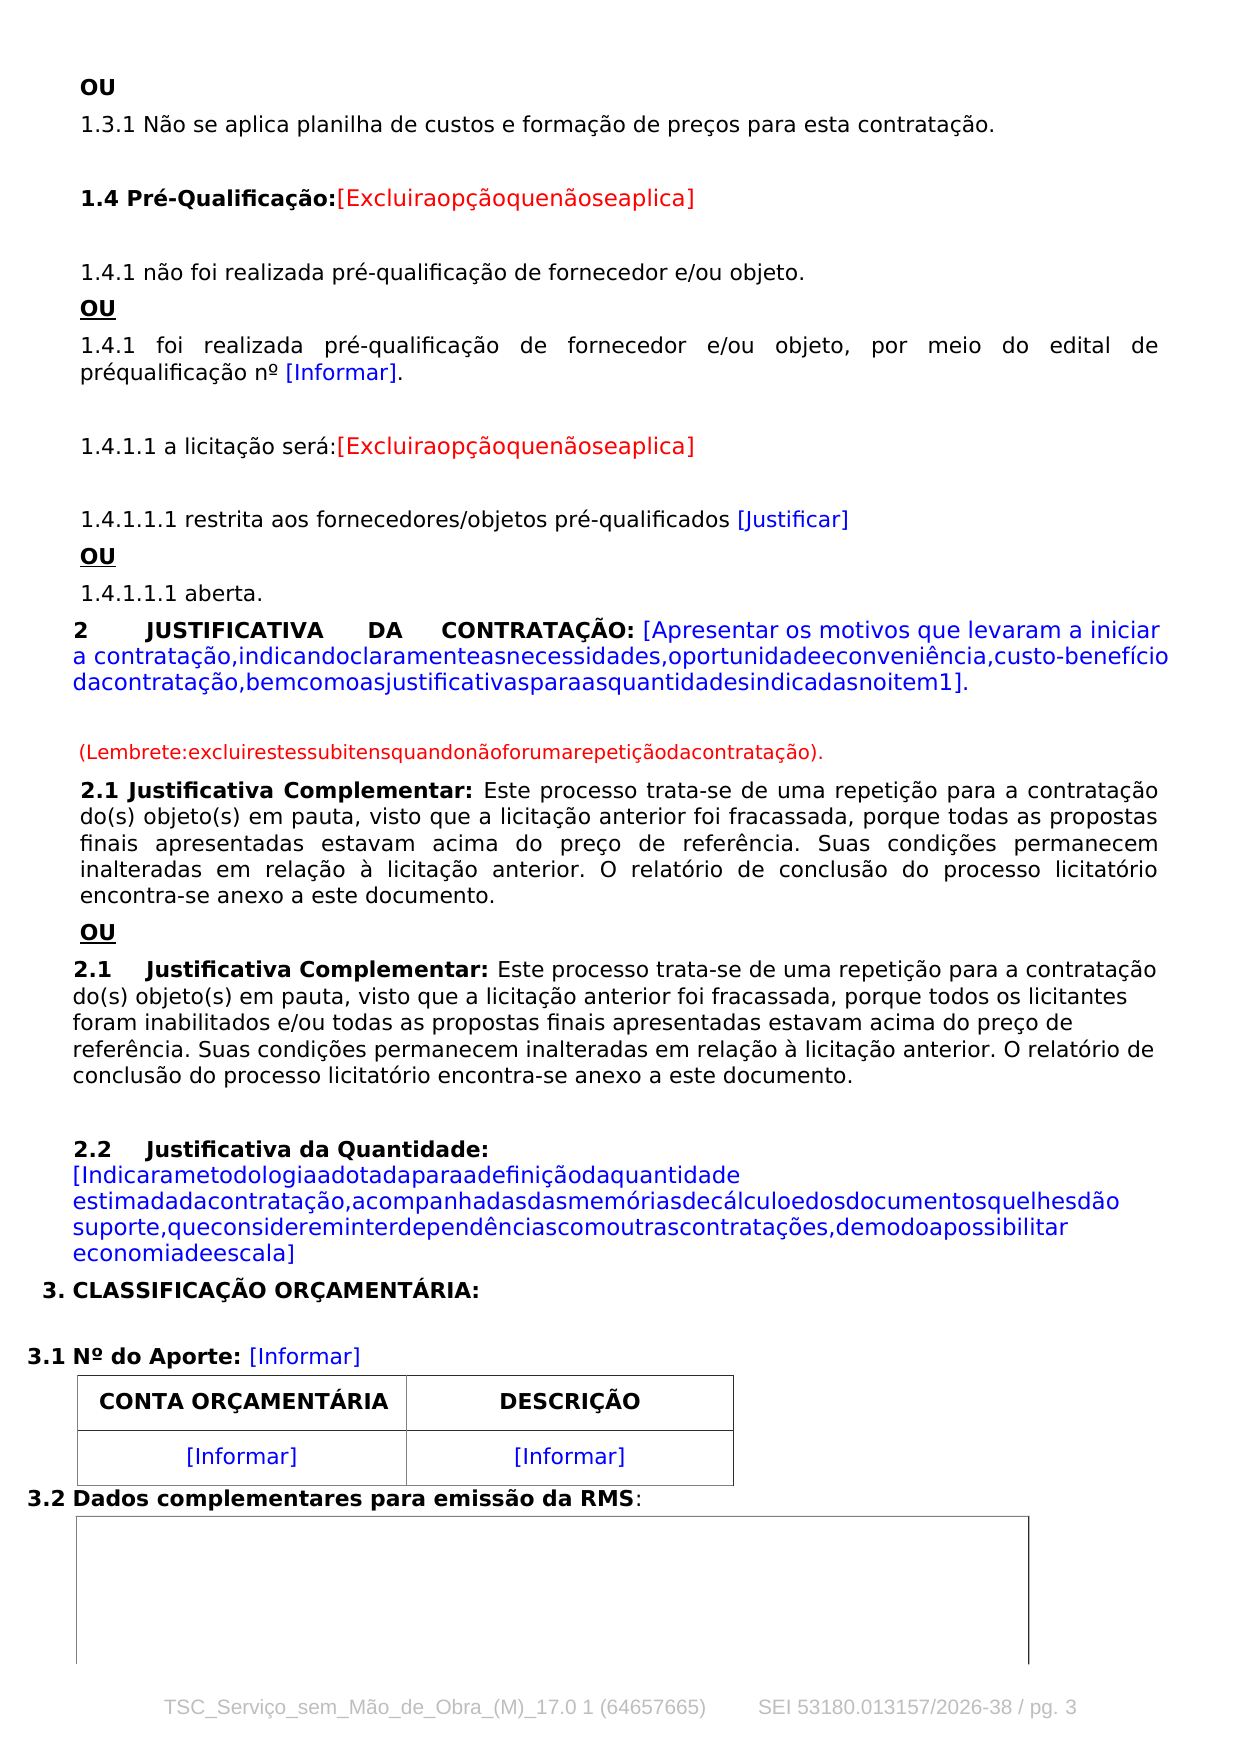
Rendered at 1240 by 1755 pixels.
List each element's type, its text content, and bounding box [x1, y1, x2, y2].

text 2.1 Justificativa Complementar: Este processo trata-se de uma repetição para a contratação do(s) objeto(s) em pauta, visto que a licitação anterior foi fracassada, porque todas as propostas finais apresentadas estavam acima do preço de referência. Suas condições permanecem inalteradas em relação à licitação anterior. O relatório de conclusão do processo licitatório encontra-se anexo a este documento. [79, 778, 1159, 909]
text OU [79, 544, 1180, 570]
list Justificativa Complementar: Este processo trata-se de uma repetição para a contratação do(s) objeto(s) em pauta, visto que a licitação anterior foi fracassada, porque todos os licitantes foram inabilitados e/ou todas as propostas finais apresentadas estavam acima do preço de referência. Suas condições permanecem inalteradas em relação à licitação anterior. O relatório de conclusão do processo licitatório encontra-se anexo a este documento. [72, 957, 1159, 1089]
text 1.4.1 não foi realizada pré-qualificação de fornecedor e/ou objeto. [79, 259, 1159, 285]
list JUSTIFICATIVA DA CONTRATAÇÃO: [Apresentar os motivos que levaram a iniciar a contratação,indicandoclaramenteasnecessidades,oportunidadeeconveniência,custo-benefício dacontratação,bemcomoasjustificativasparaasquantidadesindicadasnoitem1]. [72, 618, 1180, 696]
text 1.4.1.1.1 restrita aos fornecedores/objetos pré-qualificados [Justificar] [79, 507, 1159, 533]
text OU [79, 921, 1180, 946]
list Dados complementares para emissão da RMS: [27, 1486, 1180, 1512]
text 1.4.1.1.1 aberta. [79, 581, 1159, 607]
text 1.4 Pré-Qualificação:[Excluiraopçãoquenãoseaplica] [79, 186, 1166, 212]
table_cell [Informar] [78, 1431, 406, 1485]
list CLASSIFICAÇÃO ORÇAMENTÁRIA: [42, 1278, 1180, 1303]
text 1.4.1.1 a licitação será:[Excluiraopçãoquenãoseaplica] [79, 433, 1166, 460]
table_header DESCRIÇÃO [407, 1376, 733, 1430]
text 1.4.1 foi realizada pré-qualificação de fornecedor e/ou objeto, por meio do edital de préqualificação nº [Informar]. [79, 333, 1159, 385]
list Justificativa da Quantidade: [Indicarametodologiaadotadaparaadefiniçãodaquantidade estimadadacontratação,acompanhadasdasmemóriasdecálculoedosdocumentosquelhesdão suporte,queconsidereminterdependênciascomoutrascontratações,demodoapossibilitar economiadeescala] [72, 1137, 1159, 1267]
table_cell [Informar] [407, 1431, 733, 1485]
list Nº do Aporte: [Informar] [27, 1344, 1180, 1369]
text 1.3.1 Não se aplica planilha de custos e formação de preços para esta contratação. [79, 112, 1159, 137]
text OU [79, 75, 1180, 101]
text (Lembrete:excluirestessubitensquandonãoforumarepetiçãodacontratação). [78, 741, 1180, 764]
text OU [79, 296, 1180, 322]
table_header CONTA ORÇAMENTÁRIA [78, 1376, 406, 1430]
